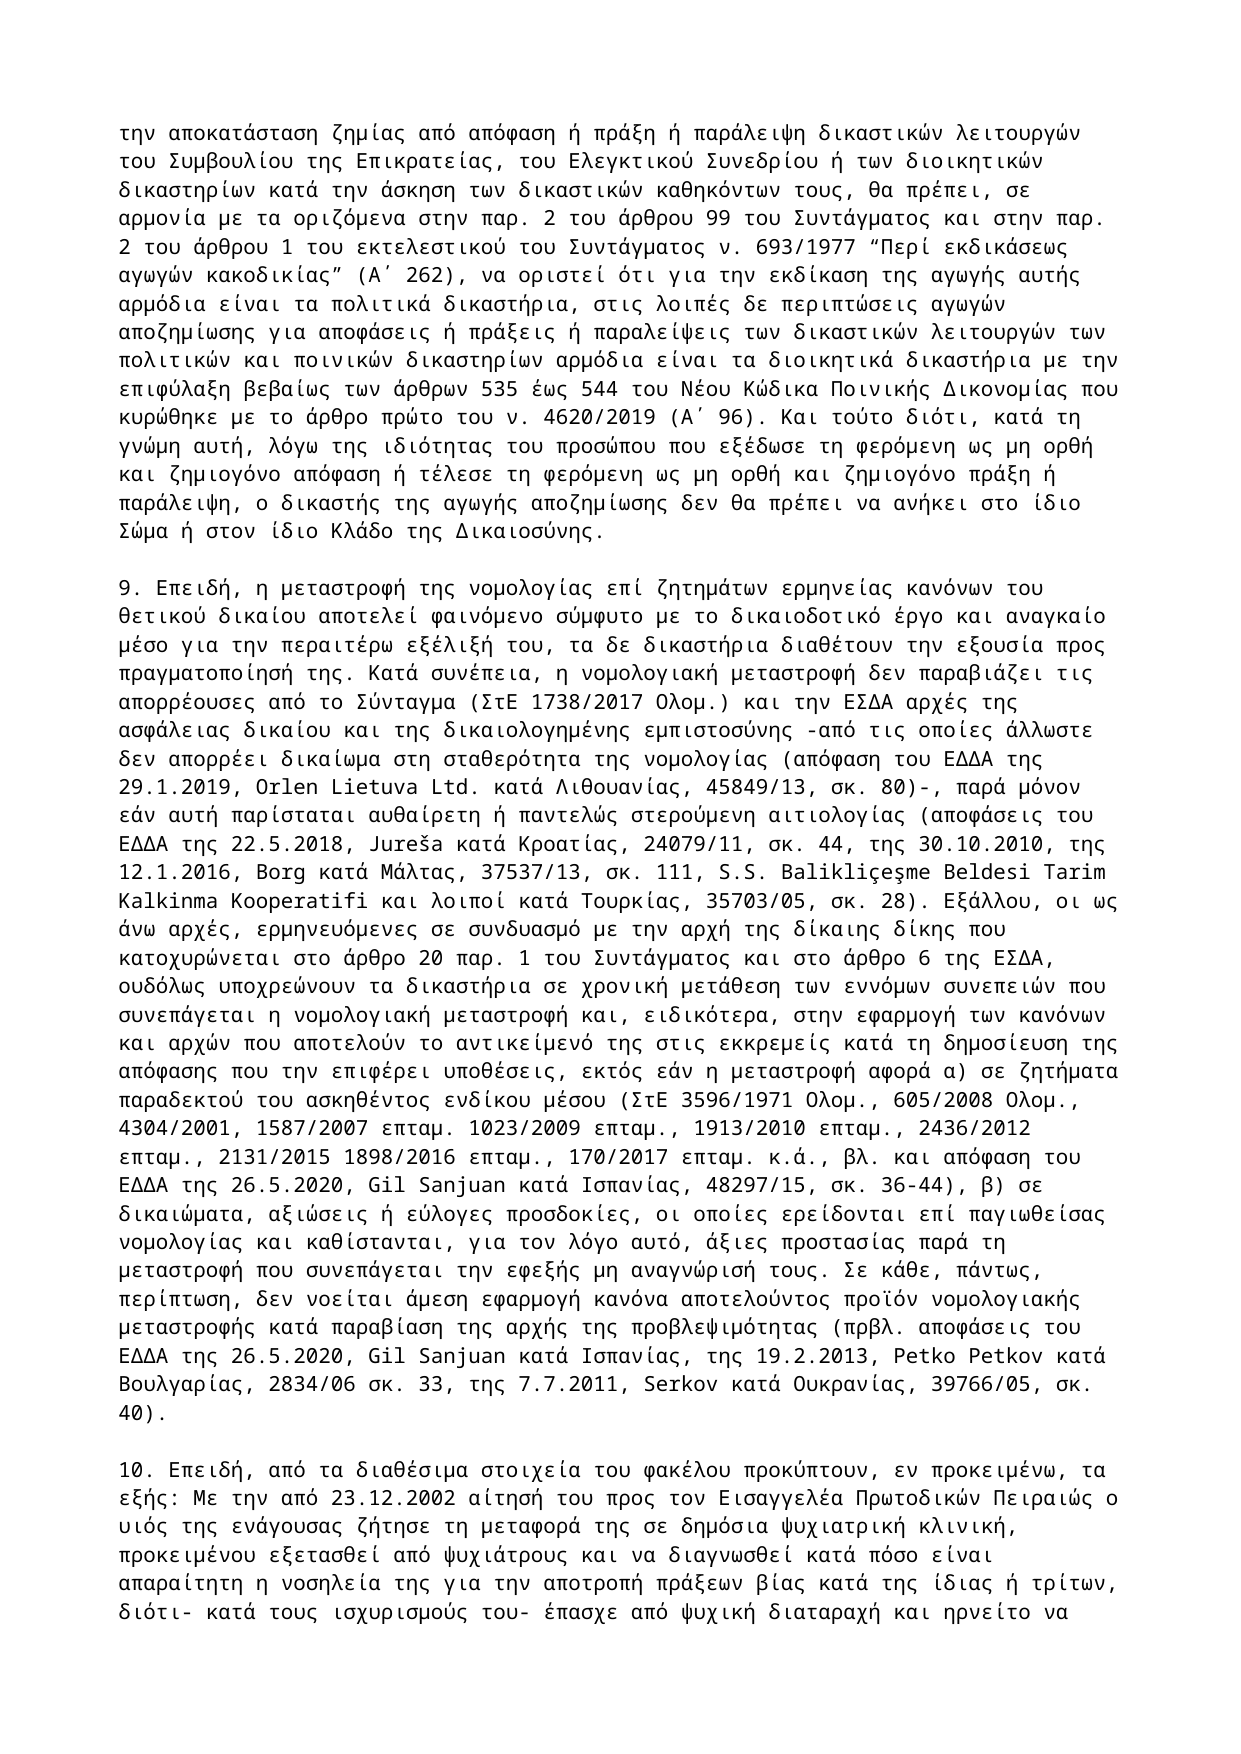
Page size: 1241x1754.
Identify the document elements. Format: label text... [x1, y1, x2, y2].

text 9. Επειδή, η μεταστροφή της νομολογίας επί ζητημάτων ερμηνείας κανόνων του θετικού δικαίου αποτελεί φαινόμενο σύμφυτο με το δικαιοδοτικό έργο και αναγκαίο μέσο για την περαιτέρω εξέλιξή του, τα δε δικαστήρια διαθέτουν την εξουσία προς πραγματοποίησή της. Κατά συνέπεια, η νομολογιακή μεταστροφή δεν παραβιάζει τις απορρέουσες από το Σύνταγμα (ΣτΕ 1738/2017 Ολομ.) και την ΕΣΔΑ αρχές της ασφάλειας δικαίου και της δικαιολογημένης εμπιστοσύνης -από τις οποίες άλλωστε δεν απορρέει δικαίωμα στη σταθερότητα της νομολογίας (απόφαση του ΕΔΔΑ της 29.1.2019, Orlen Lietuva Ltd. κατά Λιθουανίας, 45849/13, σκ. 80)-, παρά μόνον εάν αυτή παρίσταται αυθαίρετη ή παντελώς στερούμενη αιτιολογίας (αποφάσεις του ΕΔΔΑ της 22.5.2018, Jureša κατά Κροατίας, 24079/11, σκ. 44, της 30.10.2010, της 12.1.2016, Borg κατά Μάλτας, 37537/13, σκ. 111, S.S. Balikliçeşme Beldesi Tarim Kalkinma Kooperatifi και λοιποί κατά Τουρκίας, 35703/05, σκ. 28). Εξάλλου, οι ως άνω αρχές, ερμηνευόμενες σε συνδυασμό με την αρχή της δίκαιης δίκης που κατοχυρώνεται στο άρθρο 20 παρ. 1 του Συντάγματος και στο άρθρο 6 της ΕΣΔΑ, ουδόλως υποχρεώνουν τα δικαστήρια σε χρονική μετάθεση των εννόμων συνεπειών που συνεπάγεται η νομολογιακή μεταστροφή και, ειδικότερα, στην εφαρμογή των κανόνων και αρχών που αποτελούν το αντικείμενό της στις εκκρεμείς κατά τη δημοσίευση της απόφασης που την επιφέρει υποθέσεις, εκτός εάν η μεταστροφή αφορά α) σε ζητήματα παραδεκτού του ασκηθέντος ενδίκου μέσου (ΣτΕ 3596/1971 Ολομ., 605/2008 Ολομ., 4304/2001, 1587/2007 επταμ. 1023/2009 επταμ., 1913/2010 επταμ., 2436/2012 επταμ., 2131/2015 1898/2016 επταμ., 170/2017 επταμ. κ.ά., βλ. και απόφαση του ΕΔΔΑ της 26.5.2020, Gil Sanjuan κατά Ισπανίας, 48297/15, σκ. 36-44), β) σε δικαιώματα, αξιώσεις ή εύλογες προσδοκίες, οι οποίες ερείδονται επί παγιωθείσας νομολογίας και καθίστανται, για τον λόγο αυτό, άξιες προστασίας παρά τη μεταστροφή που συνεπάγεται την εφεξής μη αναγνώρισή τους. Σε κάθε, πάντως, περίπτωση, δεν νοείται άμεση εφαρμογή κανόνα αποτελούντος προϊόν νομολογιακής μεταστροφής κατά παραβίαση της αρχής της προβλεψιμότητας (πρβλ. αποφάσεις του ΕΔΔΑ της 26.5.2020, Gil Sanjuan κατά Ισπανίας, της 19.2.2013, Petko Petkov κατά Βουλγαρίας, 2834/06 σκ. 33, της 7.7.2011, Serkov κατά Ουκρανίας, 39766/05, σκ. 40). [118, 573, 1122, 1426]
text την αποκατάσταση ζημίας από απόφαση ή πράξη ή παράλειψη δικαστικών λειτουργών του Συμβουλίου της Επικρατείας, του Ελεγκτικού Συνεδρίου ή των διοικητικών δικαστηρίων κατά την άσκηση των δικαστικών καθηκόντων τους, θα πρέπει, σε αρμονία με τα οριζόμενα στην παρ. 2 του άρθρου 99 του Συντάγματος και στην παρ. 2 του άρθρου 1 του εκτελεστικού του Συντάγματος ν. 693/1977 “Περί εκδικάσεως αγωγών κακοδικίας” (Α΄ 262), να οριστεί ότι για την εκδίκαση της αγωγής αυτής αρμόδια είναι τα πολιτικά δικαστήρια, στις λοιπές δε περιπτώσεις αγωγών αποζημίωσης για αποφάσεις ή πράξεις ή παραλείψεις των δικαστικών λειτουργών των πολιτικών και ποινικών δικαστηρίων αρμόδια είναι τα διοικητικά δικαστήρια με την επιφύλαξη βεβαίως των άρθρων 535 έως 544 του Νέου Κώδικα Ποινικής Δικονομίας που κυρώθηκε με το άρθρο πρώτο του ν. 4620/2019 (Α΄ 96). Και τούτο διότι, κατά τη γνώμη αυτή, λόγω της ιδιότητας του προσώπου που εξέδωσε τη φερόμενη ως μη ορθή και ζημιογόνο απόφαση ή τέλεσε τη φερόμενη ως μη ορθή και ζημιογόνο πράξη ή παράλειψη, ο δικαστής της αγωγής αποζημίωσης δεν θα πρέπει να ανήκει στο ίδιο Σώμα ή στον ίδιο Κλάδο της Δικαιοσύνης. [118, 118, 1122, 545]
text 10. Επειδή, από τα διαθέσιμα στοιχεία του φακέλου προκύπτουν, εν προκειμένω, τα εξής: Με την από 23.12.2002 αίτησή του προς τον Εισαγγελέα Πρωτοδικών Πειραιώς ο υιός της ενάγουσας ζήτησε τη μεταφορά της σε δημόσια ψυχιατρική κλινική, προκειμένου εξετασθεί από ψυχιάτρους και να διαγνωσθεί κατά πόσο είναι απαραίτητη η νοσηλεία της για την αποτροπή πράξεων βίας κατά της ίδιας ή τρίτων, διότι- κατά τους ισχυρισμούς του- έπασχε από ψυχική διαταραχή και ηρνείτο να [118, 1455, 1122, 1625]
